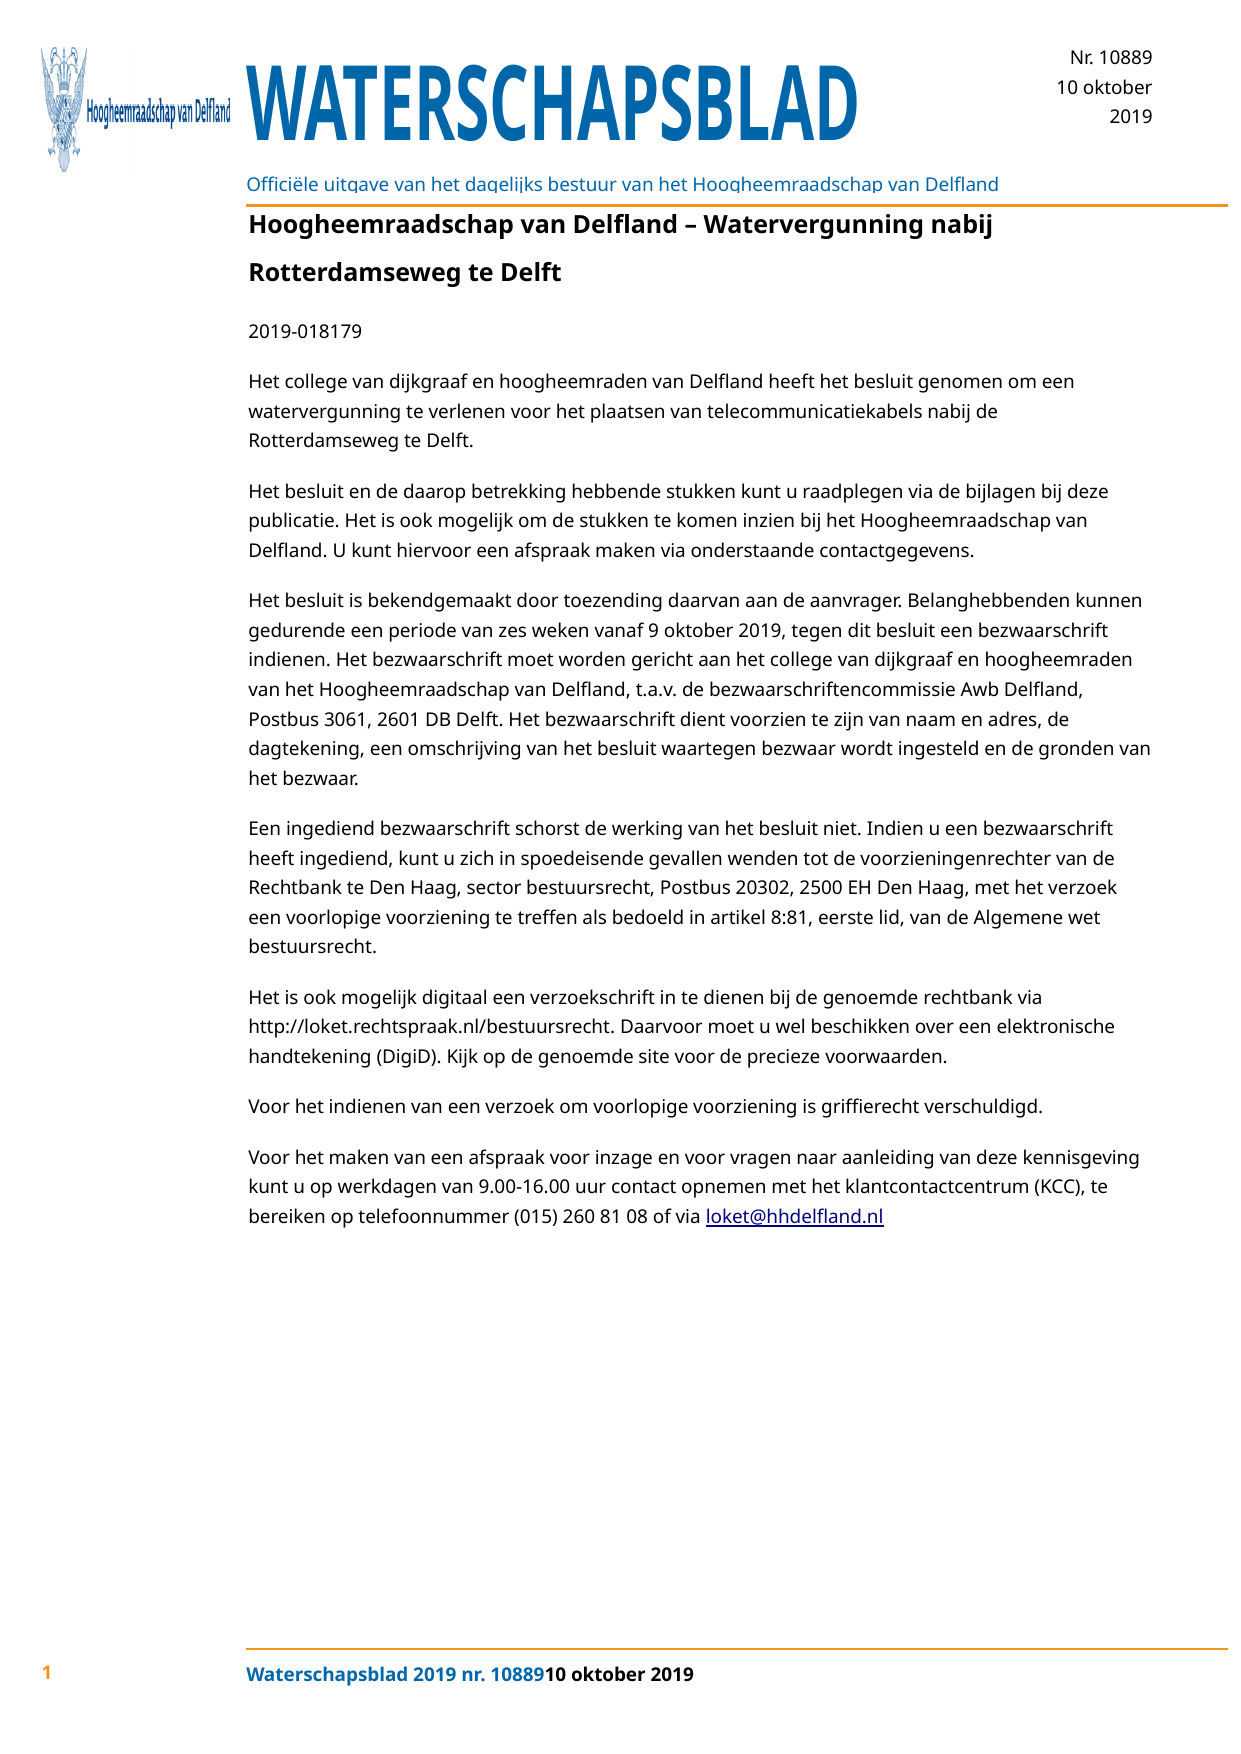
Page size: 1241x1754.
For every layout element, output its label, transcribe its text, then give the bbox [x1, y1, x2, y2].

picture [41, 47, 231, 172]
text Het college van dijkgraaf en hoogheemraden van Delfland heeft het besluit genomen om een watervergunning te verlenen voor het plaatsen van telecommunicatiekabels nabij de Rotterdamseweg te Delft. [248, 368, 1152, 453]
text Het besluit is bekendgemaakt door toezending daarvan aan de aanvrager. Belanghebbenden kunnen gedurende een periode van zes weken vanaf 9 oktober 2019, tegen dit besluit een bezwaarschrift indienen. Het bezwaarschrift moet worden gericht aan het college van dijkgraaf en hoogheemraden van het Hoogheemraadschap van Delfland, t.a.v. de bezwaarschriftencommissie Awb Delfland, Postbus 3061, 2601 DB Delft. Het bezwaarschrift dient voorzien te zijn van naam en adres, de dagtekening, een omschrijving van het besluit waartegen bezwaar wordt ingesteld en de gronden van het bezwaar. [248, 587, 1152, 791]
text Voor het maken van een afspraak voor inzage en voor vragen naar aanleiding van deze kennisgeving kunt u op werkdagen van 9.00-16.00 uur contact opnemen met het klantcontactcentrum (KCC), te bereiken op telefoonnummer (015) 260 81 08 of via loket@hhdelfland.nl [248, 1144, 1152, 1229]
text Het besluit en de daarop betrekking hebbende stukken kunt u raadplegen via de bijlagen bij deze publicatie. Het is ook mogelijk om de stukken te komen inzien bij het Hoogheemraadschap van Delfland. U kunt hiervoor een afspraak maken via onderstaande contactgegevens. [248, 478, 1152, 563]
text Voor het indienen van een verzoek om voorlopige voorziening is griffierecht verschuldigd. [248, 1094, 1152, 1119]
text 2019-018179 [248, 318, 1152, 344]
text Hoogheemraadschap van Delfland – Watervergunning nabij Rotterdamseweg te Delft [248, 207, 1152, 288]
text Het is ook mogelijk digitaal een verzoekschrift in te dienen bij de genoemde rechtbank via http://loket.rechtspraak.nl/bestuursrecht. Daarvoor moet u wel beschikken over een elektronische handtekening (DigiD). Kijk op de genoemde site voor de precieze voorwaarden. [248, 984, 1152, 1069]
text Een ingediend bezwaarschrift schorst de werking van het besluit niet. Indien u een bezwaarschrift heeft ingediend, kunt u zich in spoedeisende gevallen wenden tot de voorzieningenrechter van de Rechtbank te Den Haag, sector bestuursrecht, Postbus 20302, 2500 EH Den Haag, met het verzoek een voorlopige voorziening te treffen als bedoeld in artikel 8:81, eerste lid, van de Algemene wet bestuursrecht. [248, 815, 1152, 959]
